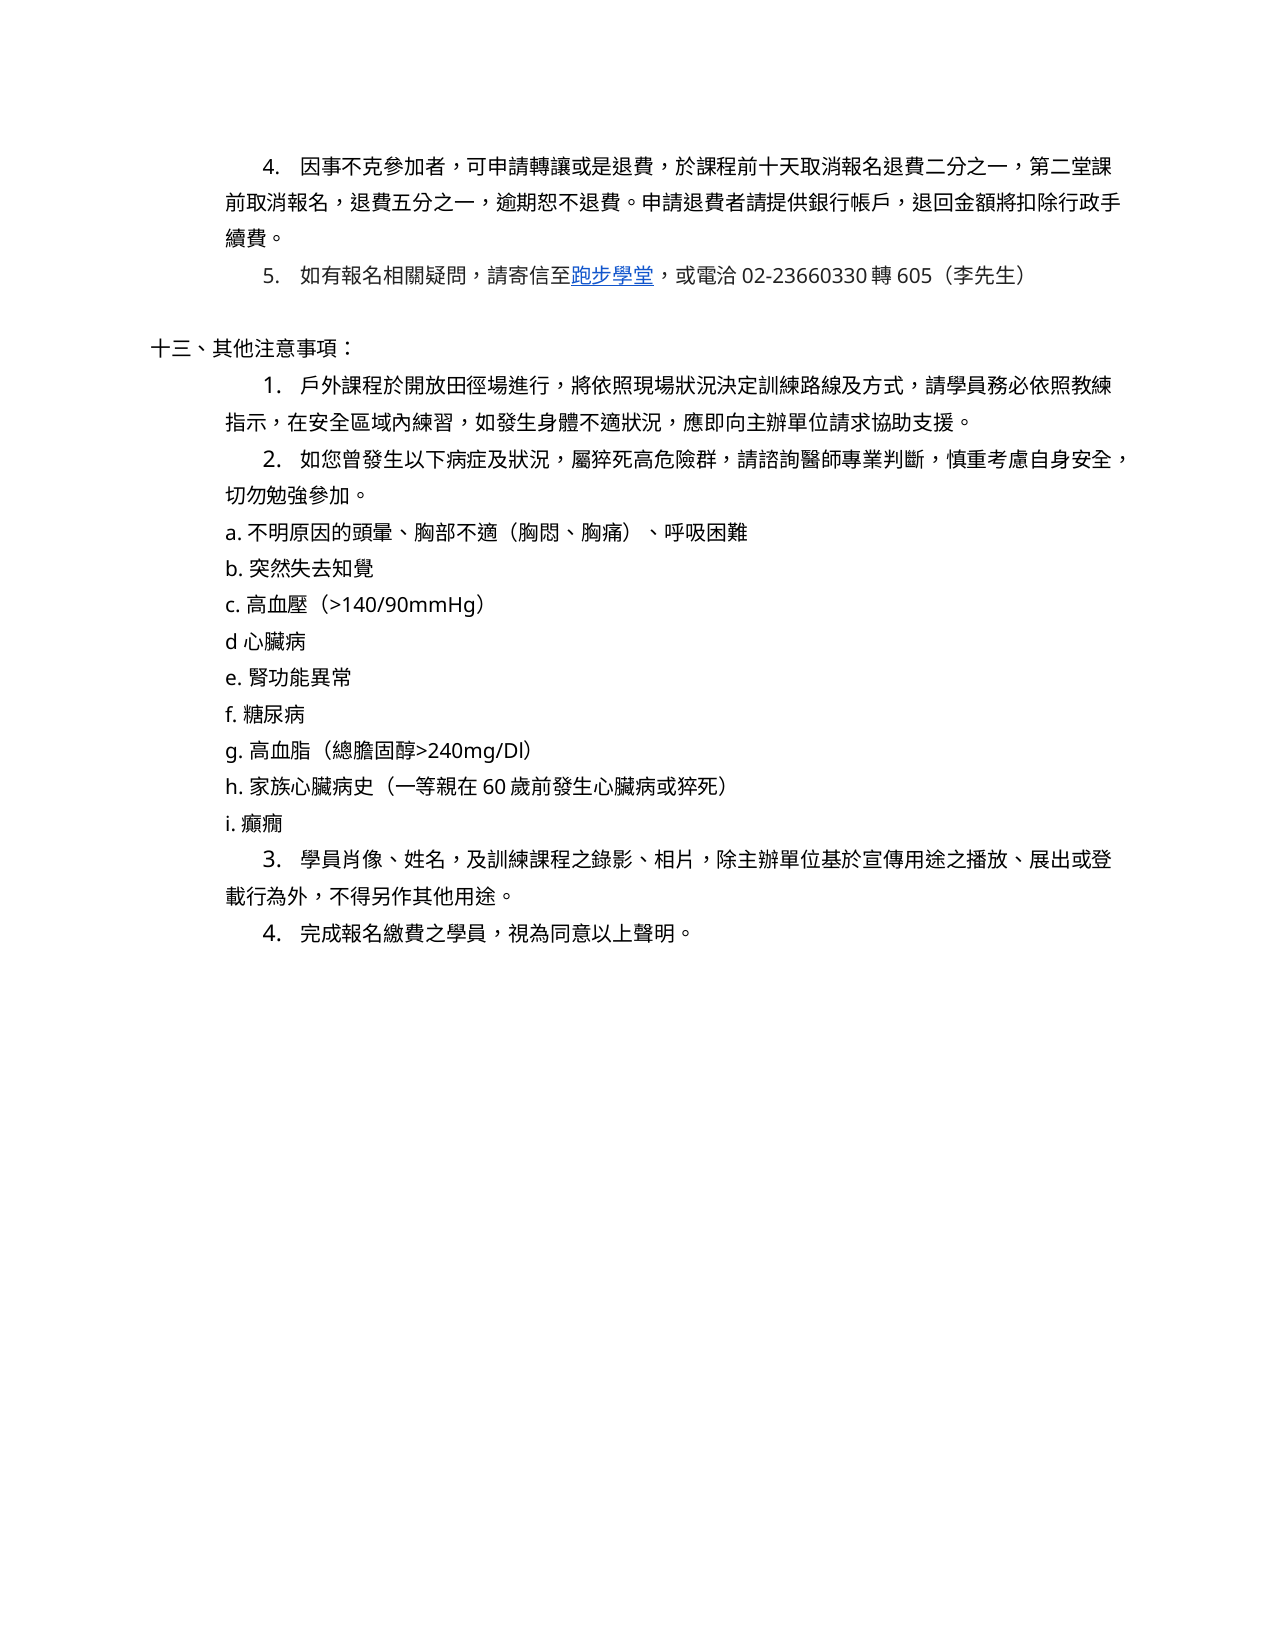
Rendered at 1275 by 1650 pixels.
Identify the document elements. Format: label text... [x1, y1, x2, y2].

text 十三、其他注意事項： [150, 333, 1125, 363]
list 如您曾發生以下病症及狀況，屬猝死高危險群，請諮詢醫師專業判斷，慎重考慮自身安全，切勿勉強參加。 a. 不明原因的頭暈、胸部不適（胸悶、胸痛）、呼吸困難 b. 突然失去知覺 c. 高血壓（>140/90mmHg） d 心臟病 e. 腎功能異常 f. 糖尿病 g. 高血脂（總膽固醇>240mg/Dl） h. 家族心臟病史（一等親在60歲前發生心臟病或猝死） i. 癲癇 [225, 442, 1125, 837]
list 完成報名繳費之學員，視為同意以上聲明。 [225, 917, 1125, 948]
list 因事不克參加者，可申請轉讓或是退費，於課程前十天取消報名退費二分之一，第二堂課前取消報名，退費五分之一，逾期恕不退費。申請退費者請提供銀行帳戶，退回金額將扣除行政手續費。 [225, 150, 1125, 253]
list 戶外課程於開放田徑場進行，將依照現場狀況決定訓練路線及方式，請學員務必依照教練指示，在安全區域內練習，如發生身體不適狀況，應即向主辦單位請求協助支援。 [225, 369, 1125, 436]
list 如有報名相關疑問，請寄信至跑步學堂，或電洽02-23660330轉605（李先生） [225, 259, 1125, 289]
list 學員肖像、姓名，及訓練課程之錄影、相片，除主辦單位基於宣傳用途之播放、展出或登載行為外，不得另作其他用途。 [225, 843, 1125, 911]
